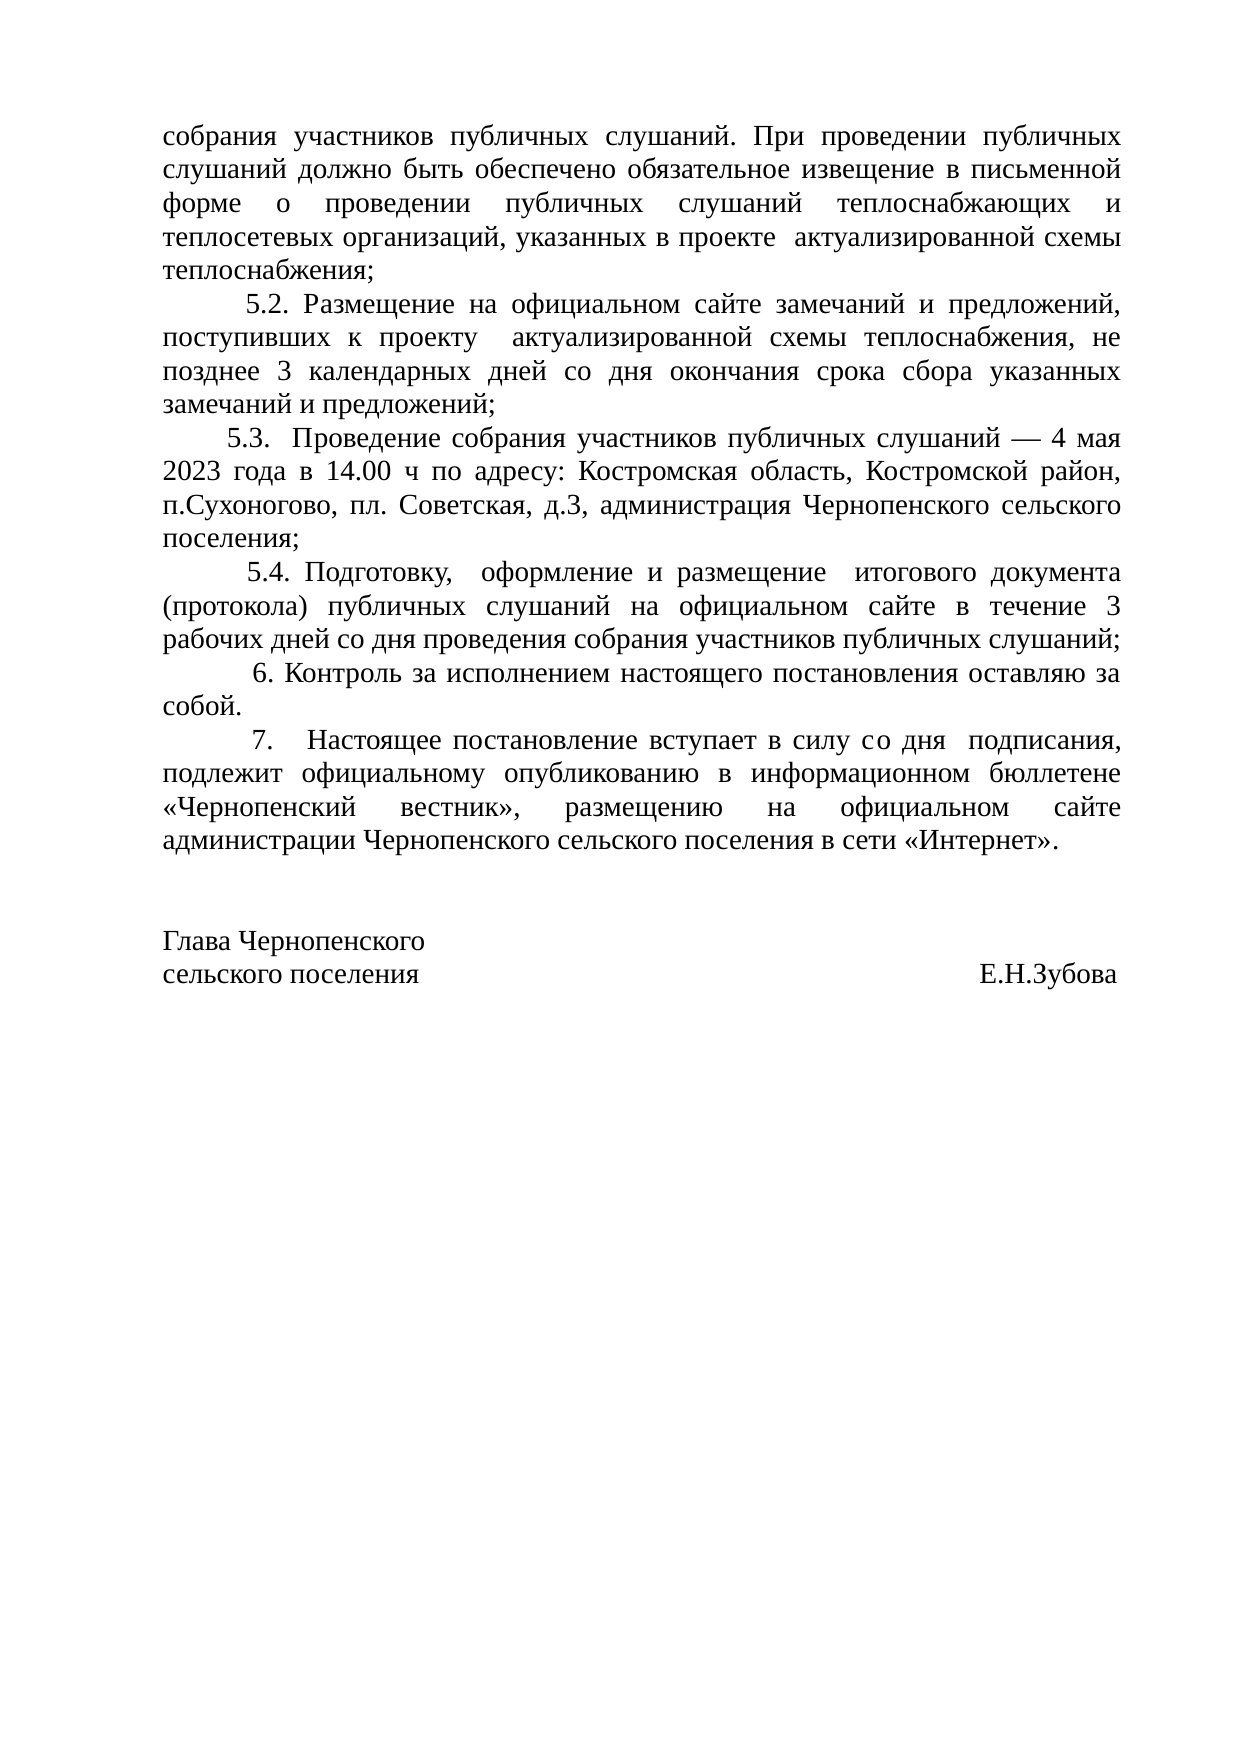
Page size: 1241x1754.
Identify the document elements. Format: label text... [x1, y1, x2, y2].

text Глава Чернопенского [162, 923, 1122, 957]
text собрания участников публичных слушаний. При проведении публичных слушаний должно быть обеспечено обязательное извещение в письменной форме о проведении публичных слушаний теплоснабжающих и теплосетевых организаций, указанных в проекте актуализированной схемы теплоснабжения; [162, 118, 1122, 286]
list 6. Контроль за исполнением настоящего постановления оставляю за собой. [162, 655, 1122, 722]
text 5.4. Подготовку, оформление и размещение итогового документа (протокола) публичных слушаний на официальном сайте в течение 3 рабочих дней со дня проведения собрания участников публичных слушаний; [162, 554, 1122, 655]
text 5.2. Размещение на официальном сайте замечаний и предложений, поступивших к проекту актуализированной схемы теплоснабжения, не позднее 3 календарных дней со дня окончания срока сбора указанных замечаний и предложений; [162, 286, 1122, 420]
text сельского поселения Е.Н.Зубова [162, 957, 1122, 990]
text 7. Настоящее постановление вступает в силу со дня подписания, подлежит официальному опубликованию в информационном бюллетене «Чернопенский вестник», размещению на официальном сайте администрации Чернопенского сельского поселения в сети «Интернет». [162, 722, 1122, 856]
text 5.3. Проведение собрания участников публичных слушаний — 4 мая 2023 года в 14.00 ч по адресу: Костромская область, Костромской район, п.Сухоногово, пл. Советская, д.3, администрация Чернопенского сельского поселения; [162, 420, 1122, 554]
